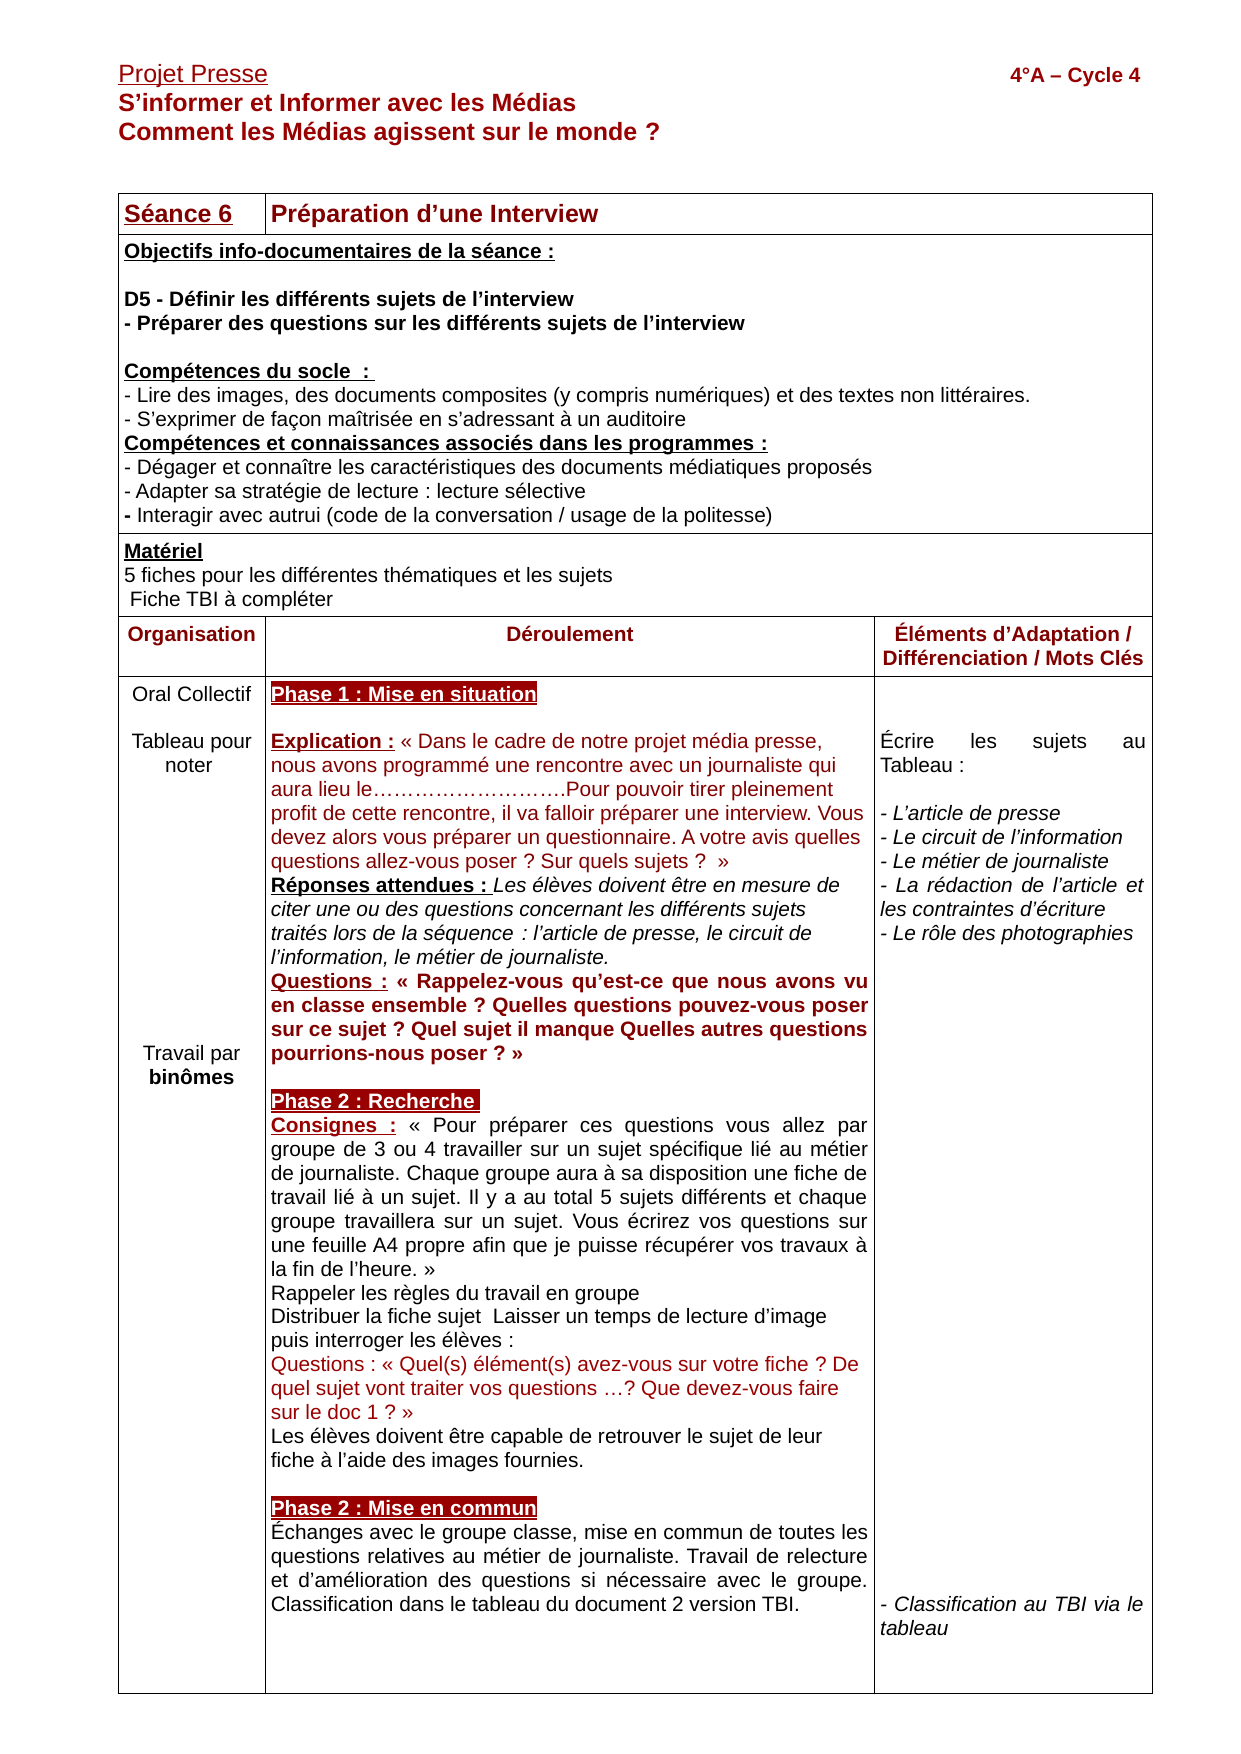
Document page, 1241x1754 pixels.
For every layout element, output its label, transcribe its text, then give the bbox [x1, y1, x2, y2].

text Projet Presse 4°A – Cycle 4 [118, 59, 1152, 88]
table_header Séance 6 [119, 194, 265, 233]
text S’informer et Informer avec les Médias [118, 88, 1152, 117]
table_cell Objectifs info-documentaires de la séance : D5 - Définir les différents sujets de l’interview - Préparer des questions sur les différents sujets de l’interview Compétences du socle : - Lire des images, des documents composites (y compris numériques) et des textes non littéraires. - S’exprimer de façon maîtrisée en s’adressant à un auditoire Compétences et connaissances associés dans les programmes : - Dégager et connaître les caractéristiques des documents médiatiques proposés - Adapter sa stratégie de lecture : lecture sélective - Interagir avec autrui (code de la conversation / usage de la politesse) [119, 235, 1152, 533]
table_cell Oral Collectif Tableau pour noter Travail par binômes [119, 677, 265, 1693]
table_cell Matériel 5 fiches pour les différentes thématiques et les sujets Fiche TBI à compléter [119, 534, 1152, 616]
table_header Préparation d’une Interview [266, 194, 1152, 233]
table_cell Organisation [119, 617, 265, 676]
table_cell Déroulement [266, 617, 874, 676]
table_cell Écrire les sujets au Tableau : - L’article de presse - Le circuit de l’information - Le métier de journaliste - La rédaction de l’article et les contraintes d’écriture - Le rôle des photographies - Classification au TBI via le tableau [875, 677, 1152, 1693]
table_cell Éléments d’Adaptation / Différenciation / Mots Clés [875, 617, 1152, 676]
text Comment les Médias agissent sur le monde ? [118, 117, 1152, 145]
table_cell Phase 1 : Mise en situation Explication : « Dans le cadre de notre projet média presse, nous avons programmé une rencontre avec un journaliste qui aura lieu le……………………….Pour pouvoir tirer pleinement profit de cette rencontre, il va falloir préparer une interview. Vous devez alors vous préparer un questionnaire. A votre avis quelles questions allez-vous poser ? Sur quels sujets ? » Réponses attendues : Les élèves doivent être en mesure de citer une ou des questions concernant les différents sujets traités lors de la séquence : l’article de presse, le circuit de l’information, le métier de journaliste. Questions : « Rappelez-vous qu’est-ce que nous avons vu en classe ensemble ? Quelles questions pouvez-vous poser sur ce sujet ? Quel sujet il manque Quelles autres questions pourrions-nous poser ? » Phase 2 : Recherche Consignes : « Pour préparer ces questions vous allez par groupe de 3 ou 4 travailler sur un sujet spécifique lié au métier de journaliste. Chaque groupe aura à sa disposition une fiche de travail lié à un sujet. Il y a au total 5 sujets différents et chaque groupe travaillera sur un sujet. Vous écrirez vos questions sur une feuille A4 propre afin que je puisse récupérer vos travaux à la fin de l’heure. » Rappeler les règles du travail en groupe Distribuer la fiche sujet Laisser un temps de lecture d’image puis interroger les élèves : Questions : « Quel(s) élément(s) avez-vous sur votre fiche ? De quel sujet vont traiter vos questions …? Que devez-vous faire sur le doc 1 ? » Les élèves doivent être capable de retrouver le sujet de leur fiche à l’aide des images fournies. Phase 2 : Mise en commun Échanges avec le groupe classe, mise en commun de toutes les questions relatives au métier de journaliste. Travail de relecture et d’amélioration des questions si nécessaire avec le groupe. Classification dans le tableau du document 2 version TBI. [266, 677, 874, 1693]
